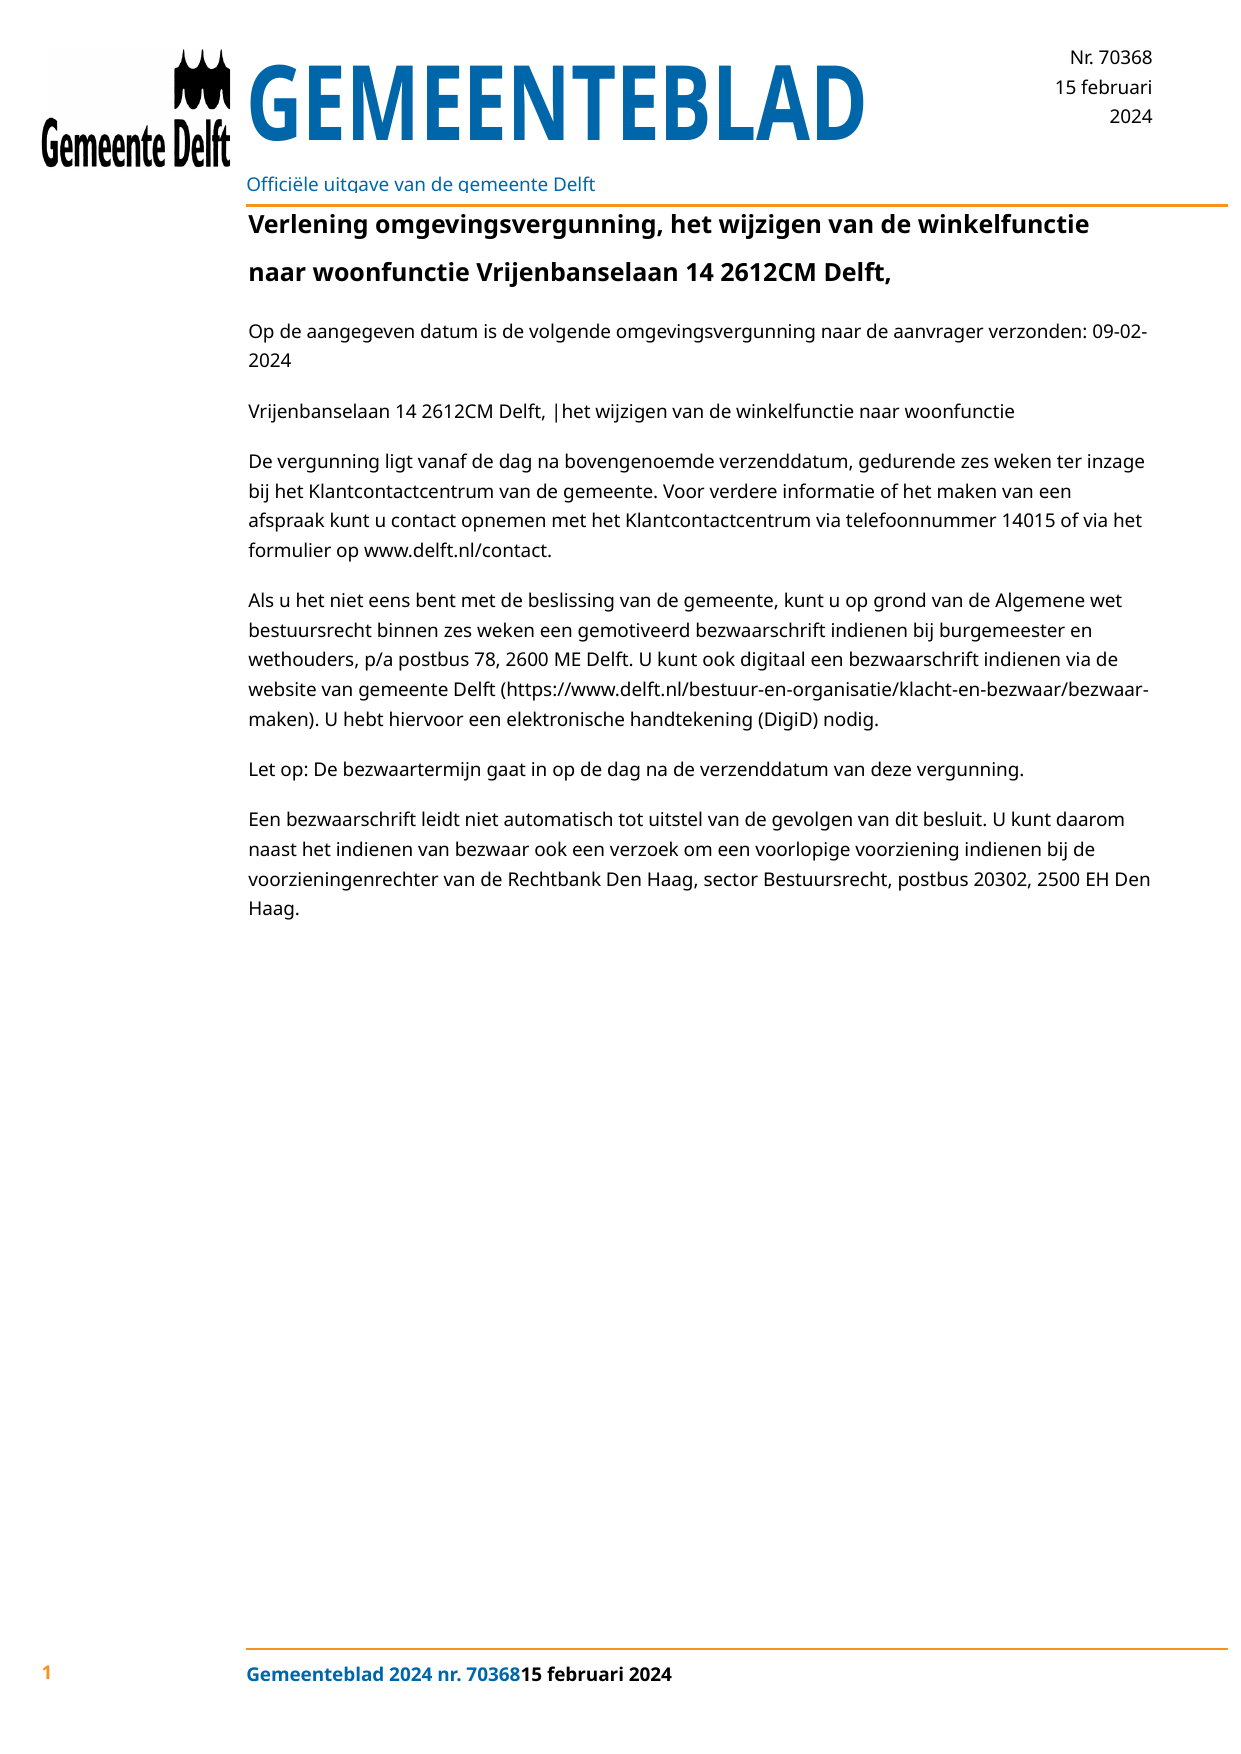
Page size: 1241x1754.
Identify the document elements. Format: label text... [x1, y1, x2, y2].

text De vergunning ligt vanaf de dag na bovengenoemde verzenddatum, gedurende zes weken ter inzage bij het Klantcontactcentrum van de gemeente. Voor verdere informatie of het maken van een afspraak kunt u contact opnemen met het Klantcontactcentrum via telefoonnummer 14015 of via het formulier op www.delft.nl/contact. [248, 448, 1152, 563]
text Vrijenbanselaan 14 2612CM Delft, |het wijzigen van de winkelfunctie naar woonfunctie [248, 398, 1152, 424]
text Op de aangegeven datum is de volgende omgevingsvergunning naar de aanvrager verzonden: 09-02-2024 [248, 318, 1152, 373]
text Als u het niet eens bent met de beslissing van de gemeente, kunt u op grond van de Algemene wet bestuursrecht binnen zes weken een gemotiveerd bezwaarschrift indienen bij burgemeester en wethouders, p/a postbus 78, 2600 ME Delft. U kunt ook digitaal een bezwaarschrift indienen via de website van gemeente Delft (https://www.delft.nl/bestuur-en-organisatie/klacht-en-bezwaar/bezwaar-maken). U hebt hiervoor een elektronische handtekening (DigiD) nodig. [248, 587, 1152, 732]
picture [41, 47, 231, 172]
text Let op: De bezwaartermijn gaat in op de dag na de verzenddatum van deze vergunning. [248, 756, 1152, 782]
text Een bezwaarschrift leidt niet automatisch tot uitstel van de gevolgen van dit besluit. U kunt daarom naast het indienen van bezwaar ook een verzoek om een voorlopige voorziening indienen bij de voorzieningenrechter van de Rechtbank Den Haag, sector Bestuursrecht, postbus 20302, 2500 EH Den Haag. [248, 807, 1152, 921]
text Verlening omgevingsvergunning, het wijzigen van de winkelfunctie naar woonfunctie Vrijenbanselaan 14 2612CM Delft, [248, 207, 1152, 288]
